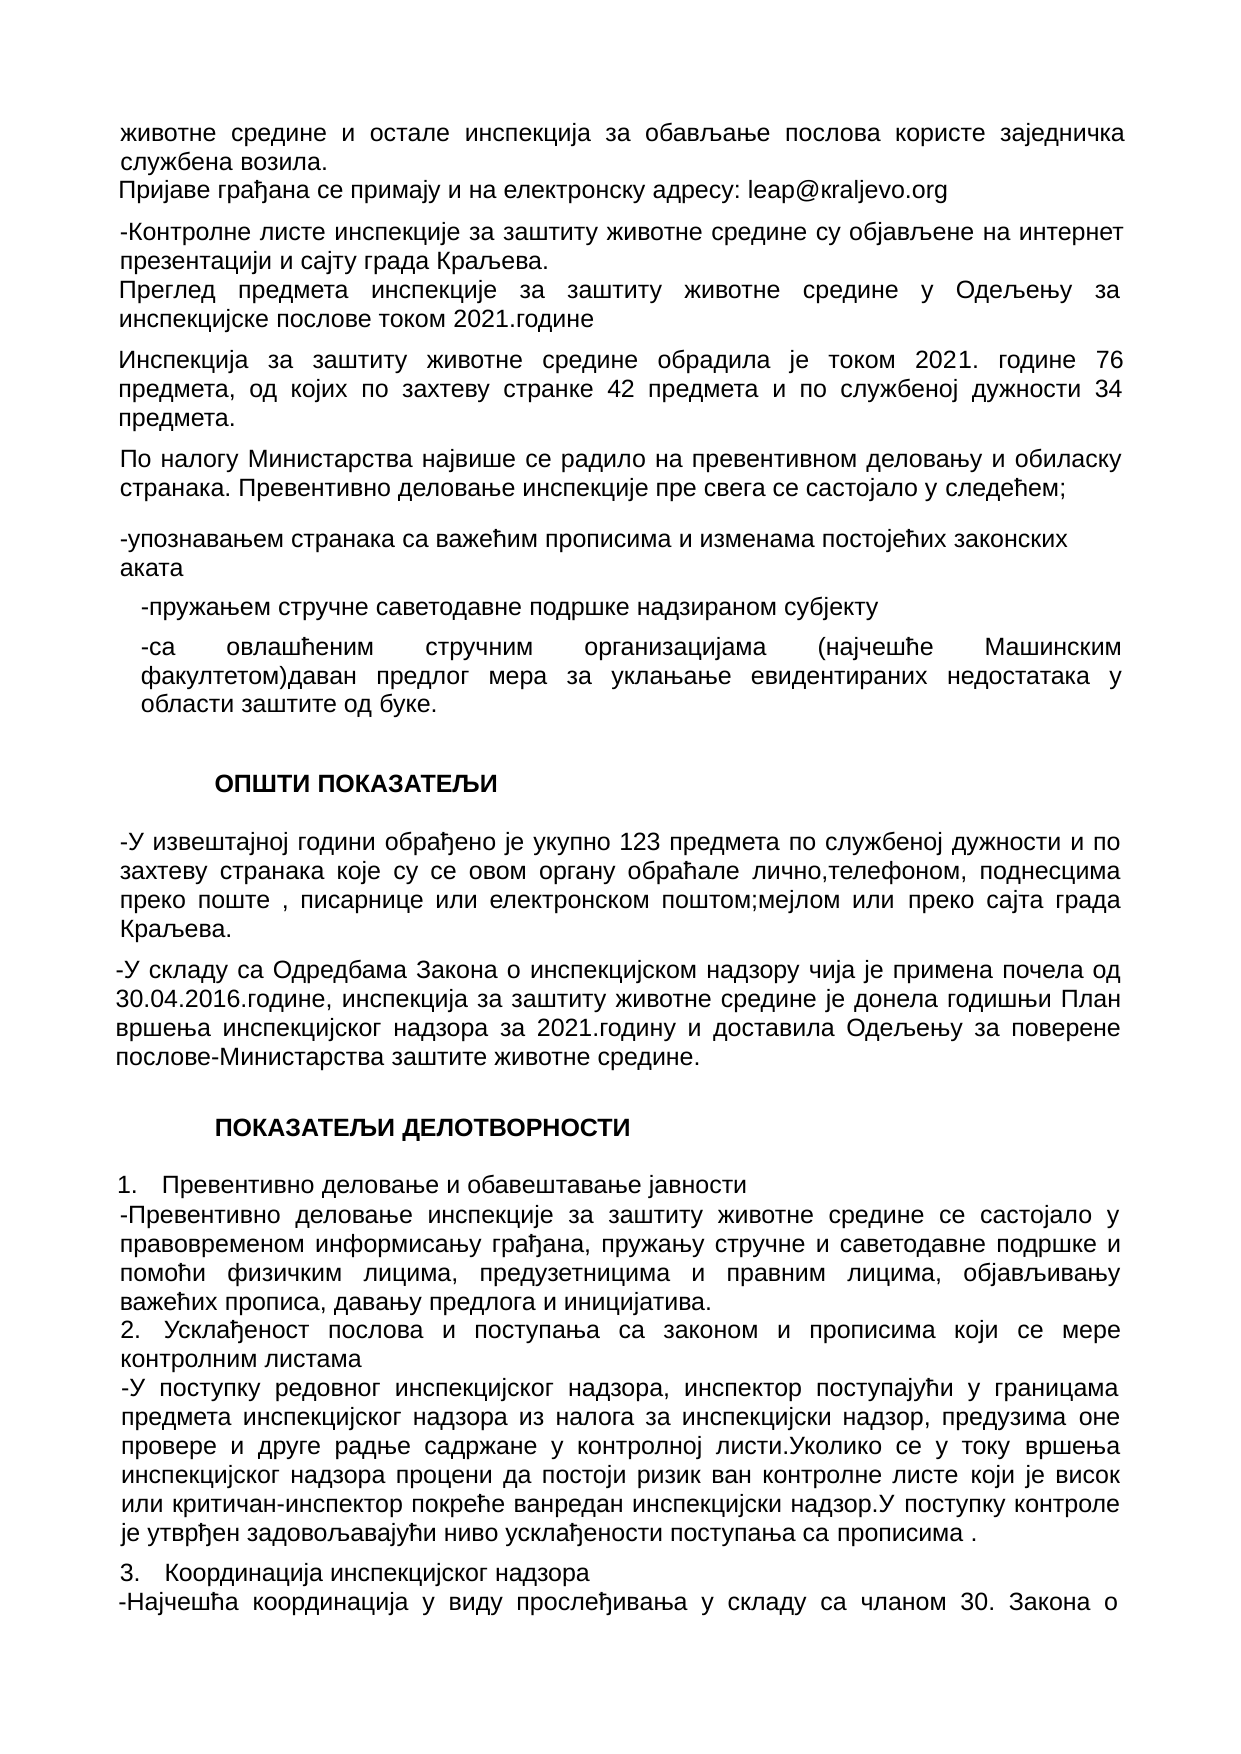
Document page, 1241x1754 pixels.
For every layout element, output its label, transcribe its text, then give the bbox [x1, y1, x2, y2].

text -Превентивно деловање инспекције за заштиту животне средине се састојало у правовременом информисању грађана, пружању стручне и саветодавне подршке и помоћи физичким лицима, предузетницима и правним лицима, објављивању важећих прописа, давању предлога и иницијатива. [119, 1200, 1121, 1315]
text -У извештајној години обрађено је укупно 123 предмета по службеној дужности и по захтеву странака које су се овом органу обраћале лично,телефоном, поднесцима преко поште , писарнице или електронском поштом;мејлом или преко сајта града Краљева. [119, 827, 1121, 942]
text Инспекција за заштиту животне средине обрадила је током 2021. године 76 предмета, од којих по захтеву странке 42 предмета и по службеној дужности 34 предмета. [118, 345, 1123, 432]
text Преглед предмета инспекције за заштиту животне средине у Одељењу за инспекцијске послове током 2021.године [119, 275, 1120, 332]
subtitle ПОКАЗАТЕЉИ ДЕЛОТВОРНОСТИ [214, 1113, 1122, 1141]
text животне средине и остале инспекција за обављање послова користе заједничка службена возила. [120, 118, 1125, 176]
list Превентивно деловање и обавештавање јавности [117, 1171, 1122, 1199]
list Координација инспекцијског надзора [119, 1560, 1122, 1587]
text -пружањем стручне саветодавне подршке надзираном субјекту [141, 592, 1122, 621]
text Пријаве грађана се примају и на електронску адресу: leap@кraljevo.org [118, 176, 1122, 204]
text -Контролне листе инспекције за заштиту животне средине су објављене на интернет презентацији и сајту града Краљева. [119, 217, 1124, 274]
text -Најчешћа координација у виду прослеђивања у складу са чланом 30. Закона о [118, 1587, 1120, 1616]
text -упознавањем странака са важећим прописима и изменама постојећих законских аката [119, 524, 1121, 582]
text ОПШТИ ПОКАЗАТЕЉИ [141, 769, 1122, 798]
text По налогу Министарства највише се радило на превентивном деловању и обиласку странака. Превентивно деловање инспекције пре свега се састојало у следећем; [119, 444, 1121, 502]
list Усклађеност послова и поступања са законом и прописима који се мере контролним листама [120, 1316, 1121, 1373]
text -са овлашћеним стручним организацијама (најчешће Машинским факултетом)даван предлог мера за уклањање евидентираних недостатака у области заштите од буке. [141, 632, 1122, 718]
text -У поступку редовног инспекцијског надзора, инспектор поступајући у границама предмета инспекцијског надзора из налога за инспекцијски надзор, предузима оне провере и друге радње садржане у контролној листи.Уколико се у току вршења инспекцијског надзора процени да постоји ризик ван контролне листе који је висок или критичан-инспектор покреће ванредан инспекцијски надзор.У поступку контроле је утврђен задовољавајући ниво усклађености поступања са прописима . [121, 1373, 1120, 1547]
text -У складу са Одредбама Закона о инспекцијском надзору чија је примена почела од 30.04.2016.године, инспекција за заштиту животне средине је донела годишњи План вршења инспекцијског надзора за 2021.годину и доставила Одељењу за поверене послове-Министарства заштите животне средине. [115, 955, 1121, 1071]
